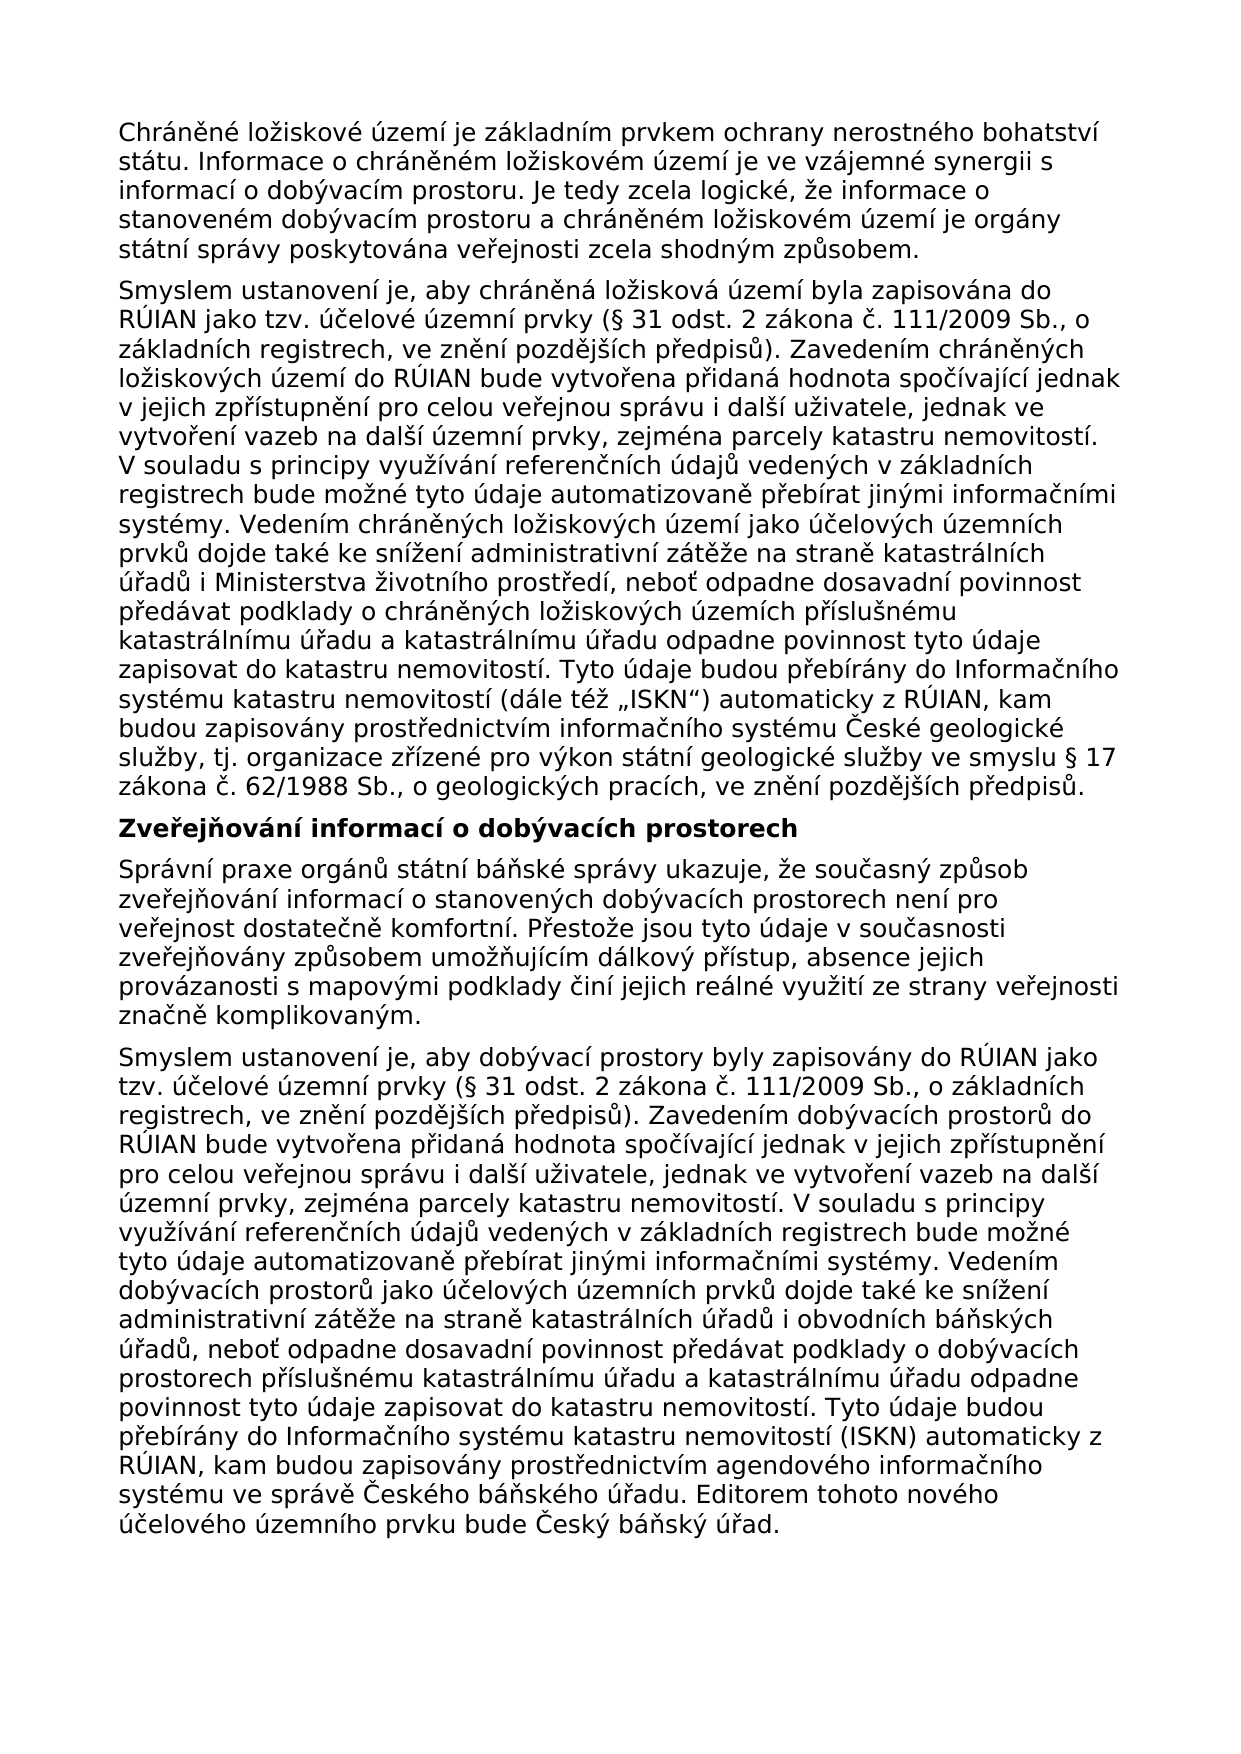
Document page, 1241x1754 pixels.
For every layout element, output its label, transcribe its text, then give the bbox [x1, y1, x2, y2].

text Zveřejňování informací o dobývacích prostorech [118, 814, 1122, 843]
text Správní praxe orgánů státní báňské správy ukazuje, že současný způsob zveřejňování informací o stanovených dobývacích prostorech není pro veřejnost dostatečně komfortní. Přestože jsou tyto údaje v současnosti zveřejňovány způsobem umožňujícím dálkový přístup, absence jejich provázanosti s mapovými podklady činí jejich reálné využití ze strany veřejnosti značně komplikovaným. [118, 856, 1122, 1031]
text Smyslem ustanovení je, aby dobývací prostory byly zapisovány do RÚIAN jako tzv. účelové územní prvky (§ 31 odst. 2 zákona č. 111/2009 Sb., o základních registrech, ve znění pozdějších předpisů). Zavedením dobývacích prostorů do RÚIAN bude vytvořena přidaná hodnota spočívající jednak v jejich zpřístupnění pro celou veřejnou správu i další uživatele, jednak ve vytvoření vazeb na další územní prvky, zejména parcely katastru nemovitostí. V souladu s principy využívání referenčních údajů vedených v základních registrech bude možné tyto údaje automatizovaně přebírat jinými informačními systémy. Vedením dobývacích prostorů jako účelových územních prvků dojde také ke snížení administrativní zátěže na straně katastrálních úřadů i obvodních báňských úřadů, neboť odpadne dosavadní povinnost předávat podklady o dobývacích prostorech příslušnému katastrálnímu úřadu a katastrálnímu úřadu odpadne povinnost tyto údaje zapisovat do katastru nemovitostí. Tyto údaje budou přebírány do Informačního systému katastru nemovitostí (ISKN) automaticky z RÚIAN, kam budou zapisovány prostřednictvím agendového informačního systému ve správě Českého báňského úřadu. Editorem tohoto nového účelového územního prvku bude Český báňský úřad. [118, 1043, 1122, 1539]
text Smyslem ustanovení je, aby chráněná ložisková území byla zapisována do RÚIAN jako tzv. účelové územní prvky (§ 31 odst. 2 zákona č. 111/2009 Sb., o základních registrech, ve znění pozdějších předpisů). Zavedením chráněných ložiskových území do RÚIAN bude vytvořena přidaná hodnota spočívající jednak v jejich zpřístupnění pro celou veřejnou správu i další uživatele, jednak ve vytvoření vazeb na další územní prvky, zejména parcely katastru nemovitostí. V souladu s principy využívání referenčních údajů vedených v základních registrech bude možné tyto údaje automatizovaně přebírat jinými informačními systémy. Vedením chráněných ložiskových území jako účelových územních prvků dojde také ke snížení administrativní zátěže na straně katastrálních úřadů i Ministerstva životního prostředí, neboť odpadne dosavadní povinnost předávat podklady o chráněných ložiskových územích příslušnému katastrálnímu úřadu a katastrálnímu úřadu odpadne povinnost tyto údaje zapisovat do katastru nemovitostí. Tyto údaje budou přebírány do Informačního systému katastru nemovitostí (dále též „ISKN“) automaticky z RÚIAN, kam budou zapisovány prostřednictvím informačního systému České geologické služby, tj. organizace zřízené pro výkon státní geologické služby ve smyslu § 17 zákona č. 62/1988 Sb., o geologických pracích, ve znění pozdějších předpisů. [118, 276, 1122, 801]
text Chráněné ložiskové území je základním prvkem ochrany nerostného bohatství státu. Informace o chráněném ložiskovém území je ve vzájemné synergii s informací o dobývacím prostoru. Je tedy zcela logické, že informace o stanoveném dobývacím prostoru a chráněném ložiskovém území je orgány státní správy poskytována veřejnosti zcela shodným způsobem. [118, 118, 1122, 264]
